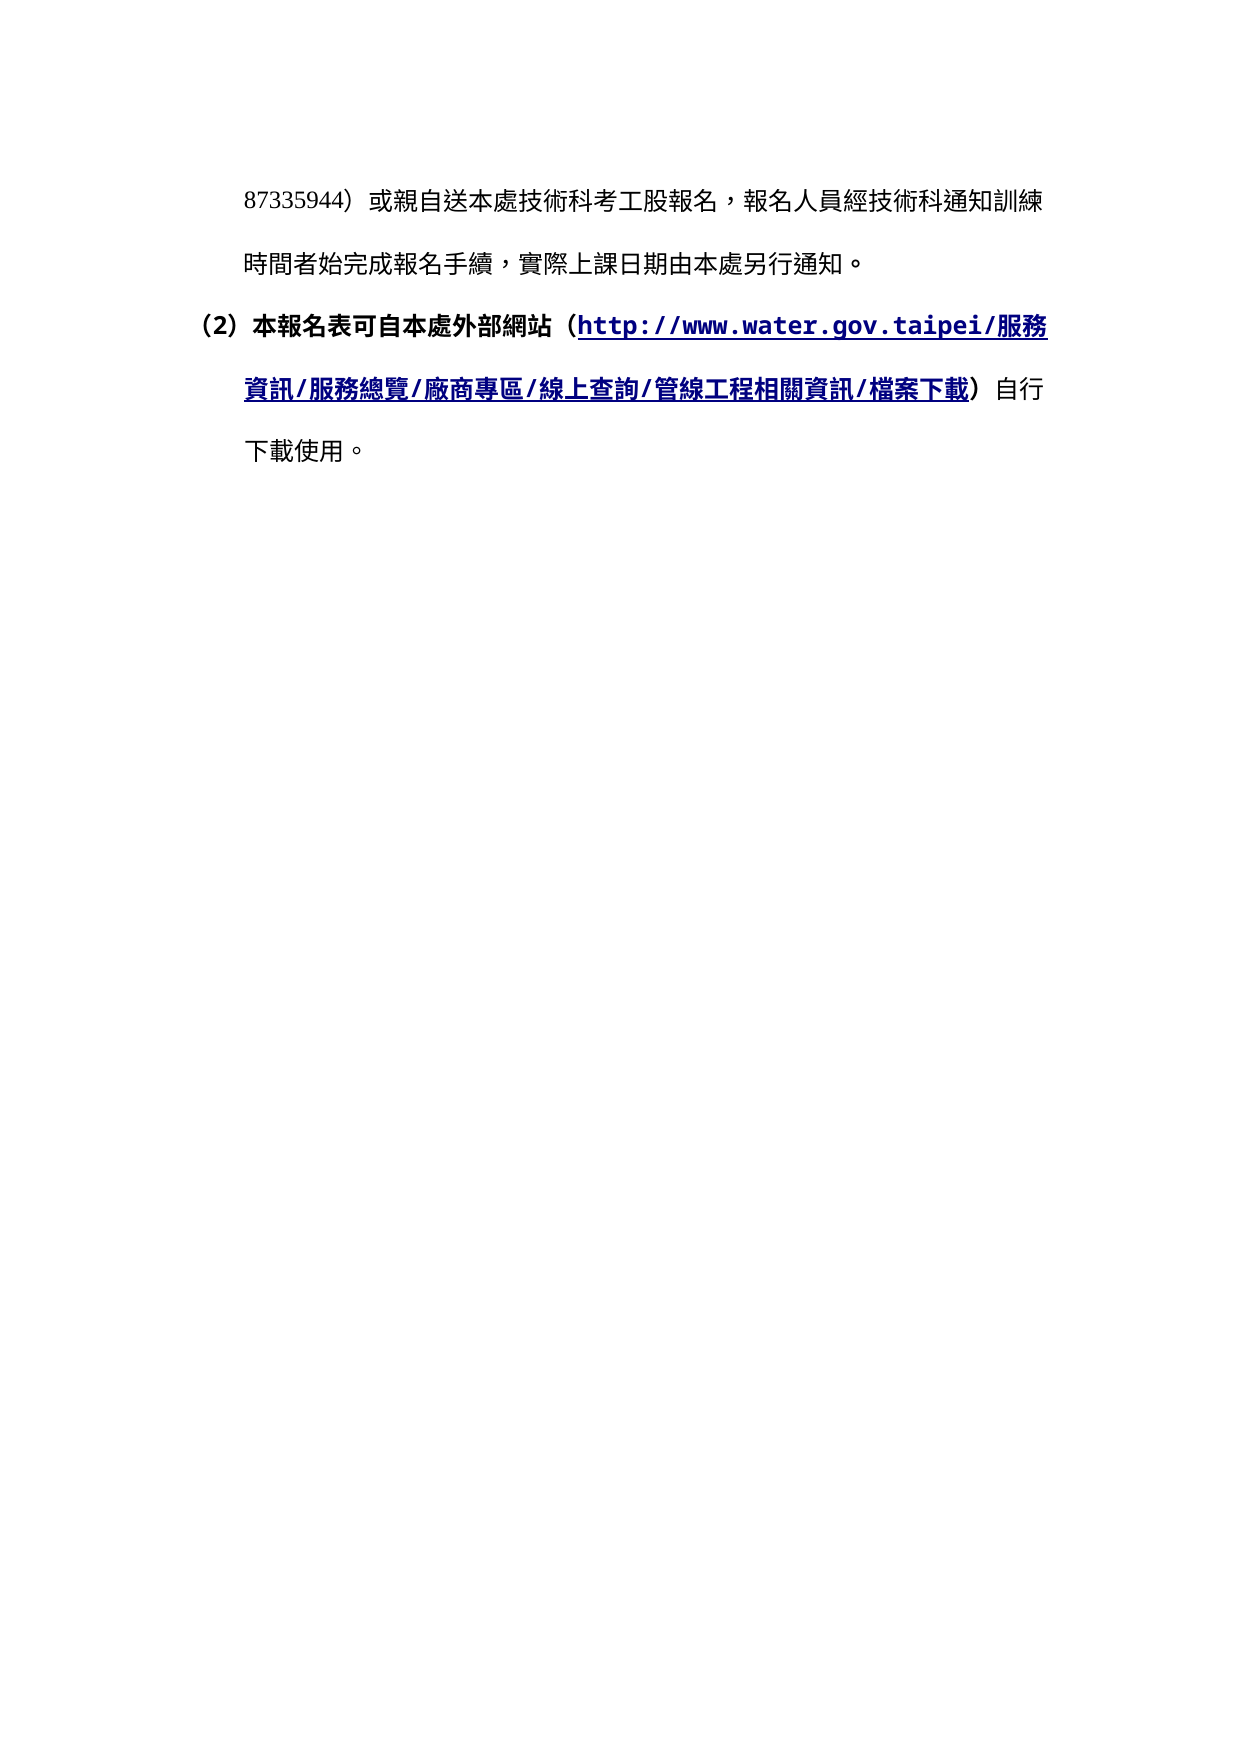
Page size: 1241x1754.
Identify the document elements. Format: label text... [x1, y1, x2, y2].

text （2）本報名表可自本處外部網站（http://www.water.gov.taipei/服務資訊/服務總覽/廠商專區/線上查詢/管線工程相關資訊/檔案下載）自行下載使用。 [187, 283, 1053, 471]
text 87335944）或親自送本處技術科考工股報名，報名人員經技術科通知訓練時間者始完成報名手續，實際上課日期由本處另行通知。 [150, 158, 1053, 283]
